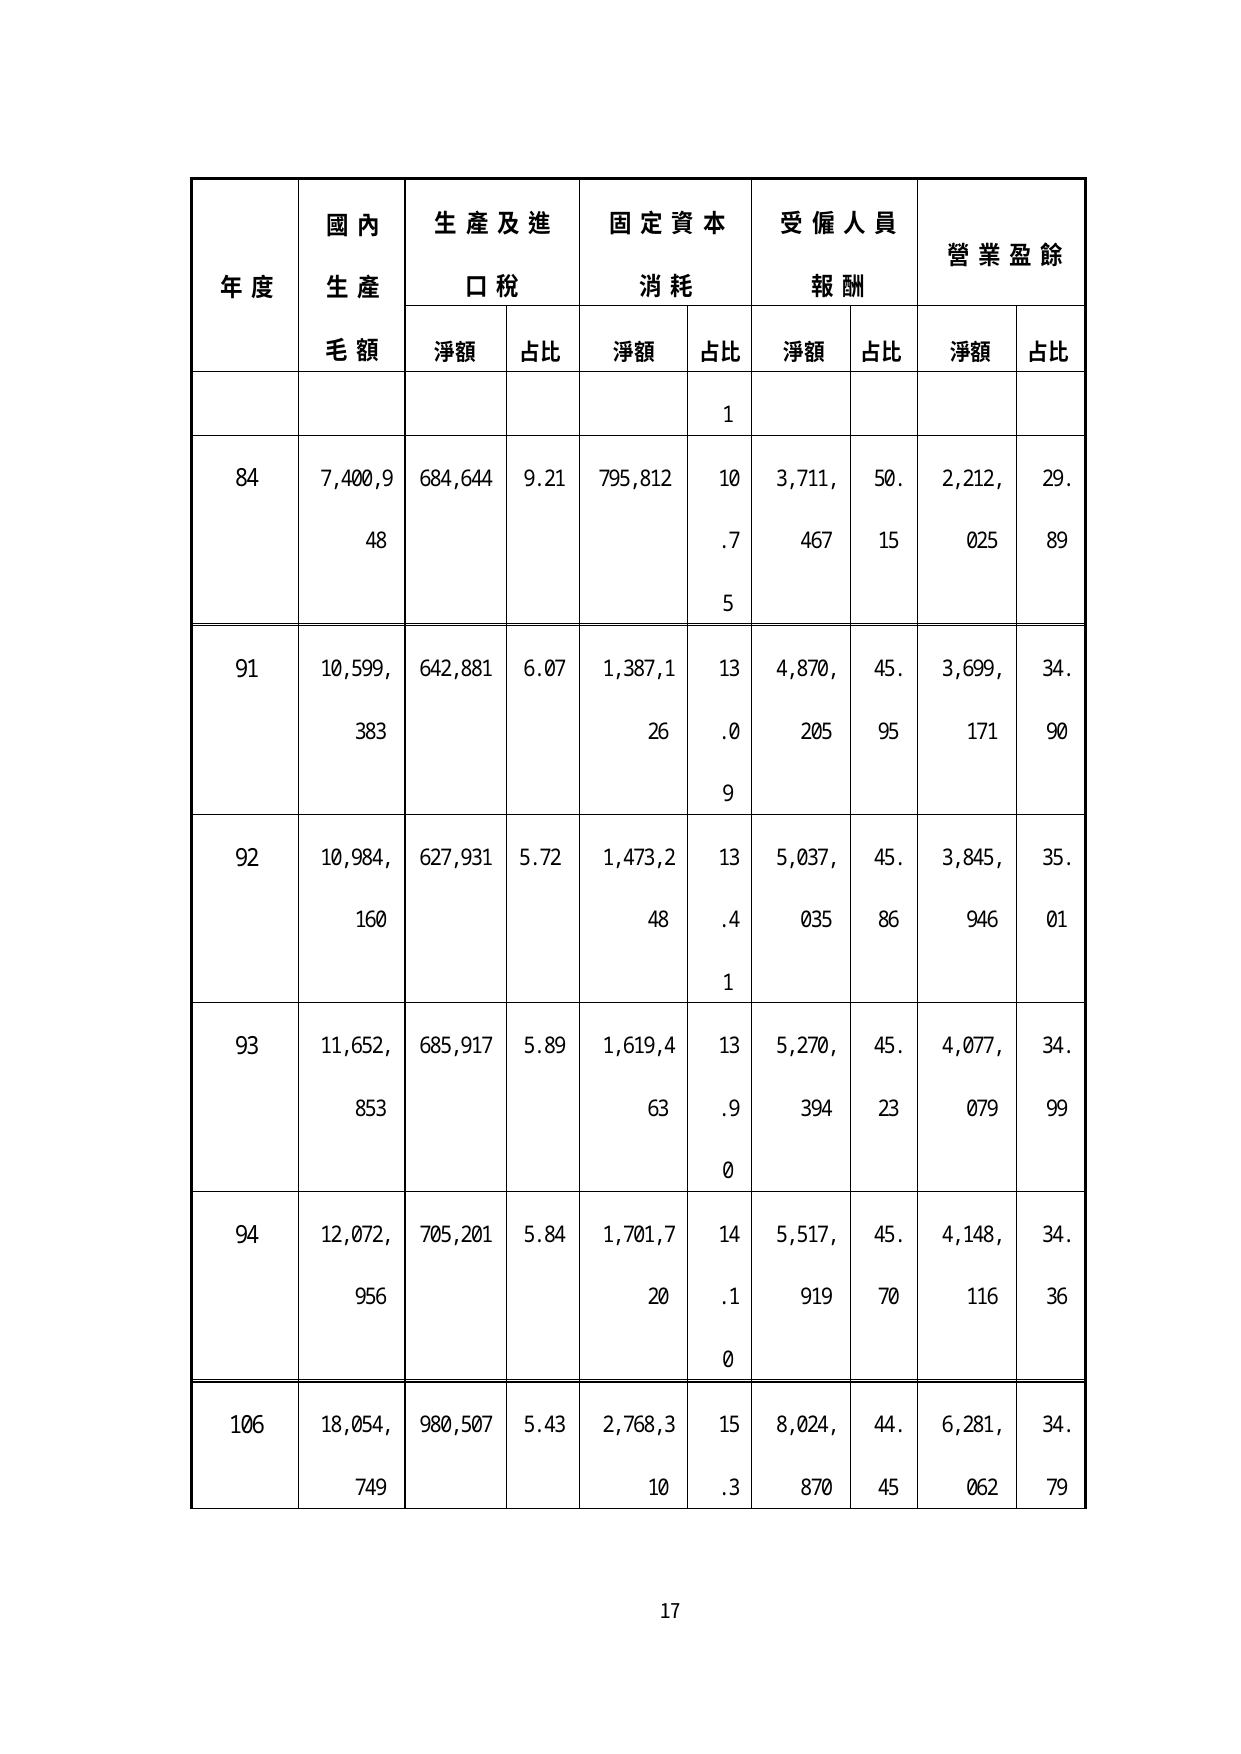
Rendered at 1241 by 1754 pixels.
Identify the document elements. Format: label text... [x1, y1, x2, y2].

table_cell 10,599,383 [299, 626, 404, 814]
table_cell 5.84 [507, 1192, 579, 1379]
table_cell 13.90 [688, 1003, 751, 1191]
table_cell [752, 372, 850, 434]
table_header 營業盈餘 [918, 180, 1084, 305]
table_cell [406, 372, 506, 434]
table_cell 5,517,919 [752, 1192, 850, 1379]
table_cell 淨額 [918, 306, 1016, 371]
table_cell 5.43 [507, 1383, 579, 1507]
table_cell 705,201 [406, 1192, 506, 1379]
table_cell [299, 372, 404, 434]
table_cell 980,507 [406, 1383, 506, 1507]
table_cell 92 [193, 815, 298, 1002]
table_cell 10,984,160 [299, 815, 404, 1002]
table_header 年度 [193, 180, 298, 371]
table_cell 795,812 [580, 436, 687, 623]
table_cell 684,644 [406, 436, 506, 623]
table_cell 44.45 [851, 1383, 917, 1507]
table_cell 5.72 [507, 815, 579, 1002]
table_cell 34.90 [1017, 626, 1084, 814]
table_cell 淨額 [752, 306, 850, 371]
table_cell 6.07 [507, 626, 579, 814]
table_cell 4,077,079 [918, 1003, 1016, 1191]
table_cell 5,037,035 [752, 815, 850, 1002]
table_cell 15.3 [688, 1383, 751, 1507]
table_cell 淨額 [580, 306, 687, 371]
table_cell 45.86 [851, 815, 917, 1002]
table_cell 5,270,394 [752, 1003, 850, 1191]
table_cell 占比 [507, 306, 579, 371]
table_cell 占比 [688, 306, 751, 371]
table_cell 84 [193, 436, 298, 623]
table_cell 34.79 [1017, 1383, 1084, 1507]
table_cell 9.21 [507, 436, 579, 623]
table_cell 2,768,310 [580, 1383, 687, 1507]
table_header 生產及進口稅 [406, 180, 579, 305]
table_cell 2,212,025 [918, 436, 1016, 623]
table_cell 34.36 [1017, 1192, 1084, 1379]
table_cell 10.75 [688, 436, 751, 623]
table_cell 12,072,956 [299, 1192, 404, 1379]
table_cell 50.15 [851, 436, 917, 623]
table_cell 1,701,720 [580, 1192, 687, 1379]
table_cell 3,699,171 [918, 626, 1016, 814]
table_cell 6,281,062 [918, 1383, 1016, 1507]
table_cell 45.70 [851, 1192, 917, 1379]
table_cell 34.99 [1017, 1003, 1084, 1191]
table_cell [1017, 372, 1084, 434]
table_cell 106 [193, 1383, 298, 1507]
table_cell [580, 372, 687, 434]
table_cell 29.89 [1017, 436, 1084, 623]
table_cell 4,870,205 [752, 626, 850, 814]
table_cell 14.10 [688, 1192, 751, 1379]
table_cell 11,652,853 [299, 1003, 404, 1191]
table_cell [918, 372, 1016, 434]
table_cell 1,619,463 [580, 1003, 687, 1191]
table_cell 94 [193, 1192, 298, 1379]
table_cell 占比 [1017, 306, 1084, 371]
table_cell 占比 [851, 306, 917, 371]
table_cell 642,881 [406, 626, 506, 814]
table_cell 45.23 [851, 1003, 917, 1191]
table_cell [851, 372, 917, 434]
table_cell 1 [688, 372, 751, 434]
table_cell 3,711,467 [752, 436, 850, 623]
table_cell 685,917 [406, 1003, 506, 1191]
table_cell 18,054,749 [299, 1383, 404, 1507]
table_cell 3,845,946 [918, 815, 1016, 1002]
table_cell 淨額 [406, 306, 506, 371]
table_cell 5.89 [507, 1003, 579, 1191]
table_cell 4,148,116 [918, 1192, 1016, 1379]
table_cell 93 [193, 1003, 298, 1191]
table_cell 8,024,870 [752, 1383, 850, 1507]
table_cell 91 [193, 626, 298, 814]
table_header 受僱人員報酬 [752, 180, 917, 305]
table_cell [507, 372, 579, 434]
table_cell 1,473,248 [580, 815, 687, 1002]
table_cell 45.95 [851, 626, 917, 814]
table_cell [193, 372, 298, 434]
table_header 固定資本消耗 [580, 180, 751, 305]
table_cell 1,387,126 [580, 626, 687, 814]
table_cell 13.41 [688, 815, 751, 1002]
table_cell 627,931 [406, 815, 506, 1002]
table_cell 7,400,948 [299, 436, 404, 623]
table_cell 35.01 [1017, 815, 1084, 1002]
table_header 國內生產毛額 [299, 180, 404, 371]
table_cell 13.09 [688, 626, 751, 814]
